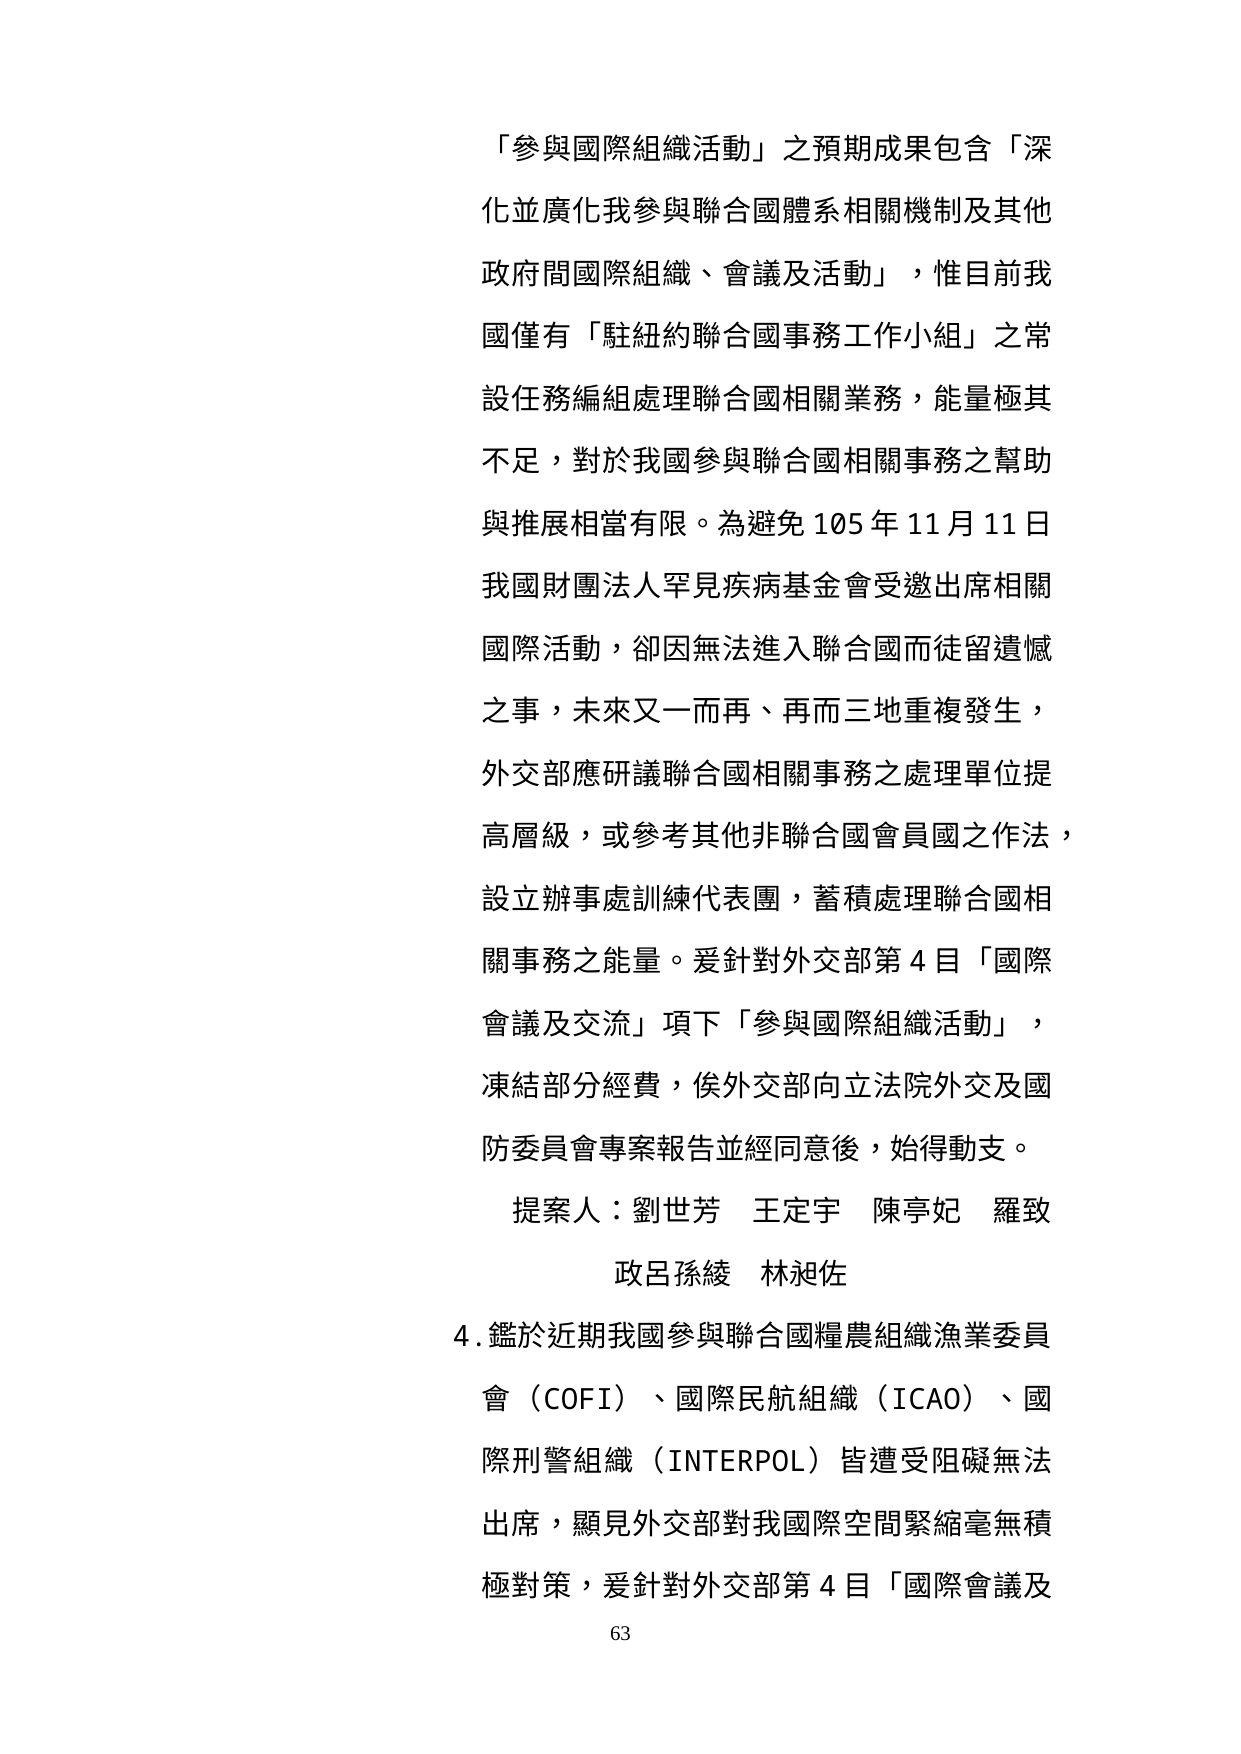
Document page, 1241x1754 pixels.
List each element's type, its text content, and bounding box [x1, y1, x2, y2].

text 提案人：劉世芳 王定宇 陳亭妃 羅致政呂孫綾 林昶佐 [512, 1167, 1053, 1292]
text 4.鑑於近期我國參與聯合國糧農組織漁業委員會（COFI）、國際民航組織（ICAO）、國際刑警組織（INTERPOL）皆遭受阻礙無法出席，顯見外交部對我國際空間緊縮毫無積極對策，爰針對外交部第4目「國際會議及 [452, 1292, 1053, 1605]
text 3.鑑於外交部第4目「國際會議及交流」項下「參與國際組織活動」之預期成果包含「深化並廣化我參與聯合國體系相關機制及其他政府間國際組織、會議及活動」，惟目前我國僅有「駐紐約聯合國事務工作小組」之常設任務編組處理聯合國相關業務，能量極其不足，對於我國參與聯合國相關事務之幫助與推展相當有限。為避免105年11月11日我國財團法人罕見疾病基金會受邀出席相關國際活動，卻因無法進入聯合國而徒留遺憾之事，未來又一而再、再而三地重複發生，外交部應研議聯合國相關事務之處理單位提高層級，或參考其他非聯合國會員國之作法，設立辦事處訓練代表團，蓄積處理聯合國相關事務之能量。爰針對外交部第4目「國際會議及交流」項下「參與國際組織活動」，凍結部分經費，俟外交部向立法院外交及國防委員會專案報告並經同意後，始得動支。 [452, 105, 1053, 1167]
